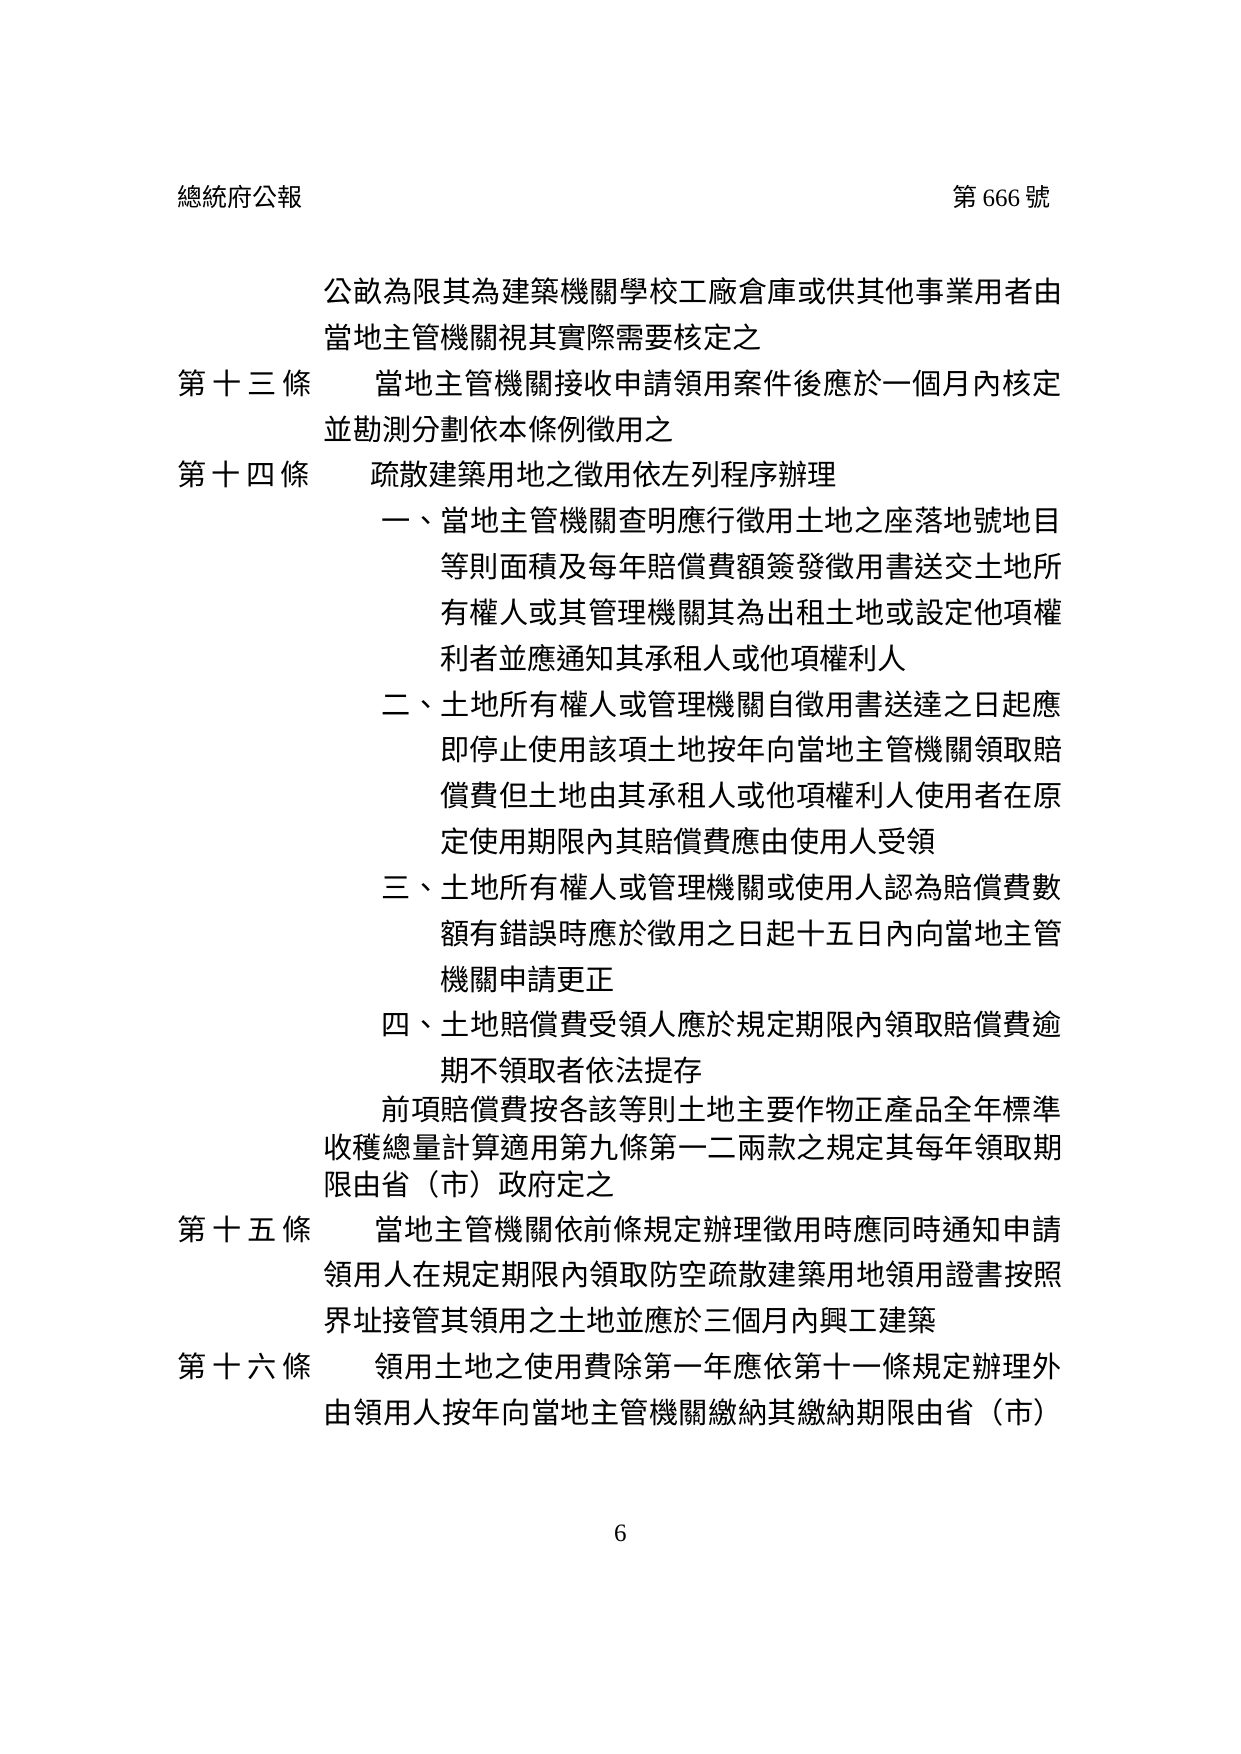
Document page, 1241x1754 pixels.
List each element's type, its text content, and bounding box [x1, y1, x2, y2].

text 第十五條 當地主管機關依前條規定辦理徵用時應同時通知申請領用人在規定期限內領取防空疏散建築用地領用證書按照界址接管其領用之土地並應於三個月內興工建築 [177, 1203, 1063, 1341]
text 第十四條 疏散建築用地之徵用依左列程序辦理 [177, 449, 1063, 495]
text 第十三條 當地主管機關接收申請領用案件後應於一個月內核定並勘測分劃依本條例徵用之 [177, 357, 1063, 449]
text 三、土地所有權人或管理機關或使用人認為賠償費數額有錯誤時應於徵用之日起十五日內向當地主管機關申請更正 [381, 862, 1063, 999]
text 四、土地賠償費受領人應於規定期限內領取賠償費逾期不領取者依法提存 [381, 999, 1063, 1091]
text 二、土地所有權人或管理機關自徵用書送達之日起應即停止使用該項土地按年向當地主管機關領取賠償費但土地由其承租人或他項權利人使用者在原定使用期限內其賠償費應由使用人受領 [381, 678, 1063, 862]
text 一、當地主管機關查明應行徵用土地之座落地號地目等則面積及每年賠償費額簽發徵用書送交土地所有權人或其管理機關其為出租土地或設定他項權利者並應通知其承租人或他項權利人 [381, 495, 1063, 678]
text 前項賠償費按各該等則土地主要作物正產品全年標準收穫總量計算適用第九條第一二兩款之規定其每年領取期限由省（市）政府定之 [323, 1091, 1063, 1203]
text 第十六條 領用土地之使用費除第一年應依第十一條規定辦理外由領用人按年向當地主管機關繳納其繳納期限由省（市） [177, 1341, 1063, 1432]
text 公畝為限其為建築機關學校工廠倉庫或供其他事業用者由當地主管機關視其實際需要核定之 [177, 266, 1063, 357]
